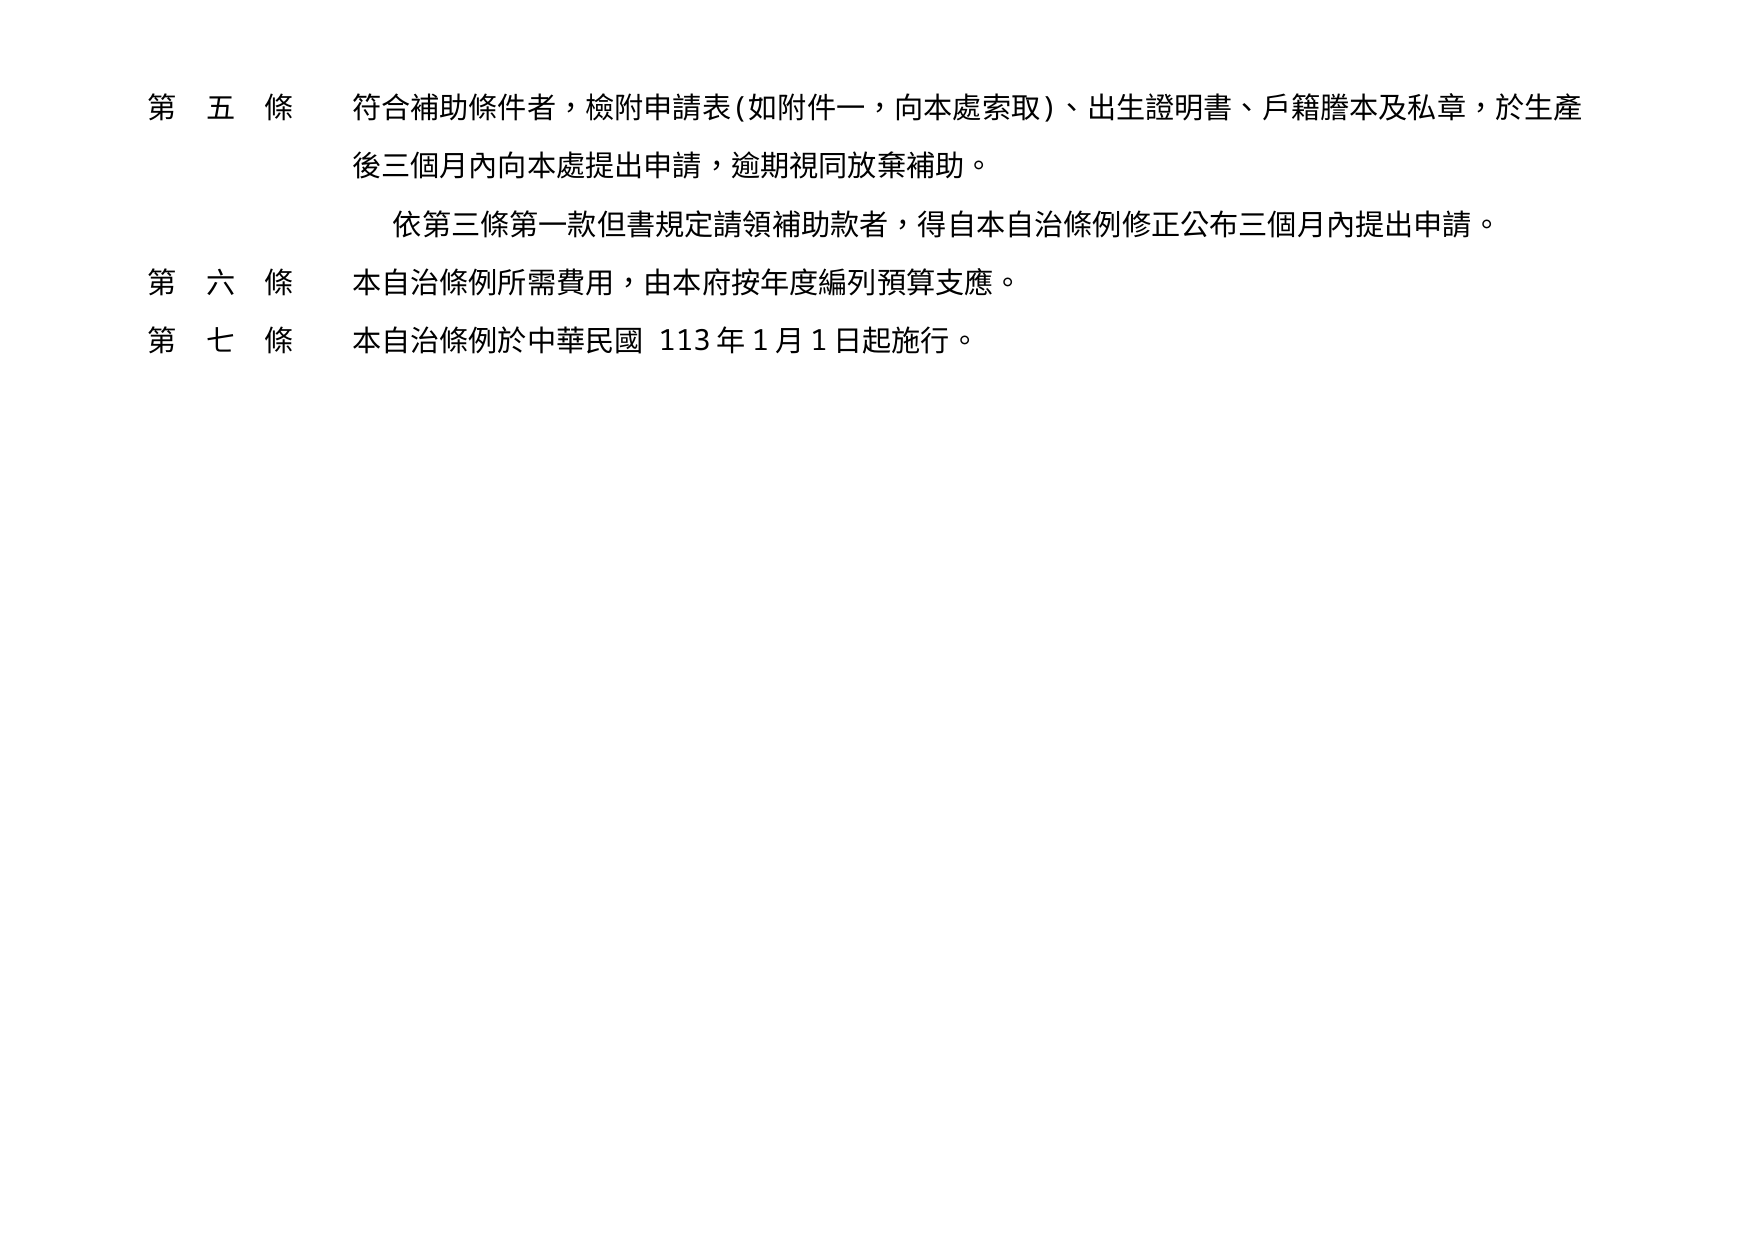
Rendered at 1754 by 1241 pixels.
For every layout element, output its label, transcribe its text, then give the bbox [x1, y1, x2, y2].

text 第 五 條 符合補助條件者，檢附申請表(如附件一，向本處索取)、出生證明書、戶籍謄本及私章，於生產後三個月內向本處提出申請，逾期視同放棄補助。 [148, 66, 1606, 183]
text 第 六 條 本自治條例所需費用，由本府按年度編列預算支應。 [148, 241, 1606, 299]
text 依第三條第一款但書規定請領補助款者，得自本自治條例修正公布三個月內提出申請。 [148, 183, 1606, 241]
text 第 七 條 本自治條例於中華民國 113年1月1日起施行。 [148, 299, 1606, 358]
